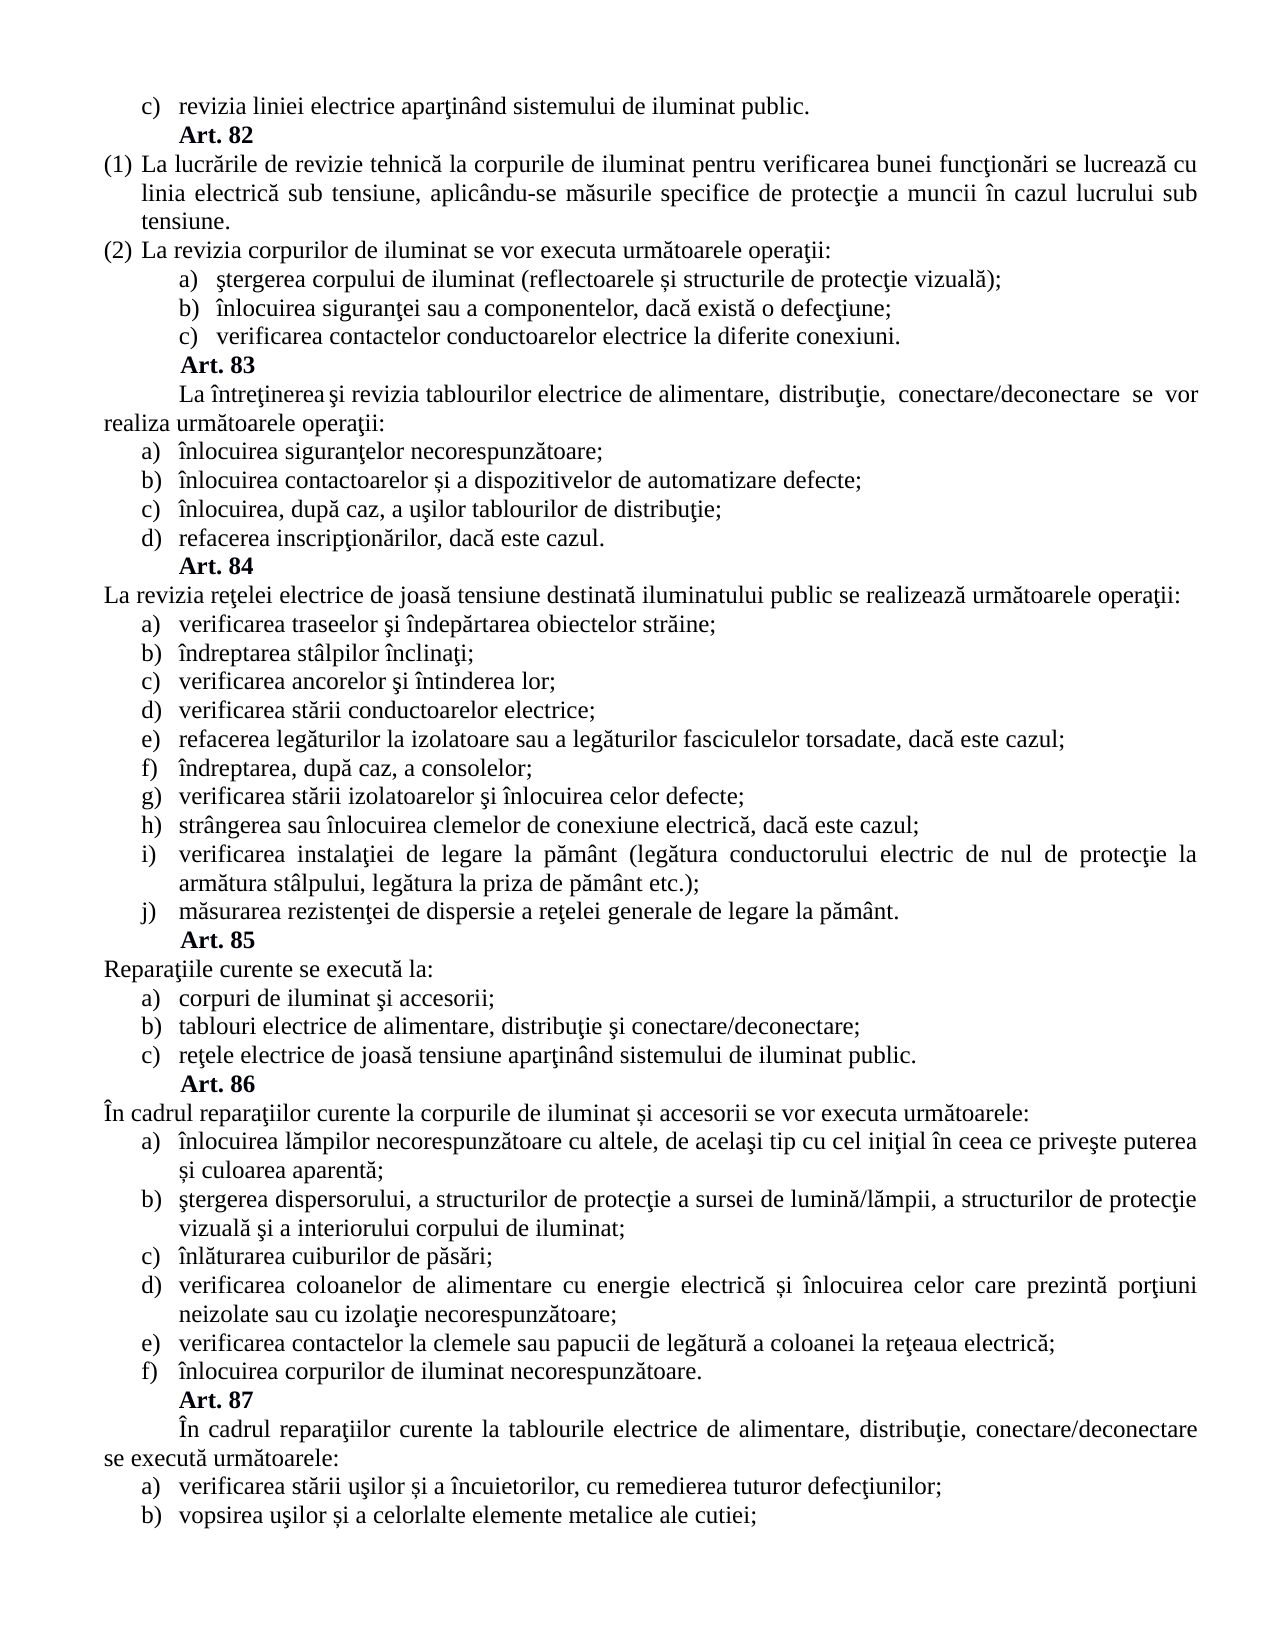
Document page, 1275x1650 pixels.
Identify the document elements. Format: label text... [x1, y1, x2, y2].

text La revizia reţelei electrice de joasă tensiune destinată iluminatului public se realizează următoarele operaţii: [103, 580, 1198, 609]
list ştergerea dispersorului, a structurilor de protecţie a sursei de lumină/lămpii, a structurilor de protecţie vizuală şi a interiorului corpului de iluminat; [141, 1184, 1198, 1241]
list îndreptarea stâlpilor înclinaţi; [141, 638, 1198, 666]
list înlocuirea siguranţelor necorespunzătoare; [141, 436, 1198, 465]
list verificarea instalaţiei de legare la pământ (legătura conductorului electric de nul de protecţie la armătura stâlpului, legătura la priza de pământ etc.); [141, 839, 1198, 896]
list ştergerea corpului de iluminat (reflectoarele și structurile de protecţie vizuală); [178, 264, 1198, 293]
list refacerea inscripţionărilor, dacă este cazul. [141, 523, 1198, 551]
list reţele electrice de joasă tensiune aparţinând sistemului de iluminat public. [141, 1040, 1198, 1069]
list verificarea contactelor conductoarelor electrice la diferite conexiuni. [178, 321, 1198, 350]
text În cadrul reparaţiilor curente la corpurile de iluminat și accesorii se vor executa următoarele: [103, 1098, 1198, 1126]
list La revizia corpurilor de iluminat se vor executa următoarele operaţii: [103, 235, 1198, 264]
text Reparaţiile curente se execută la: [103, 954, 1198, 983]
list înlocuirea, după caz, a uşilor tablourilor de distribuţie; [141, 494, 1198, 523]
list strângerea sau înlocuirea clemelor de conexiune electrică, dacă este cazul; [141, 810, 1198, 839]
text În cadrul reparaţiilor curente la tablourile electrice de alimentare, distribuţie, conectare/deconectare se execută următoarele: [103, 1414, 1198, 1471]
list verificarea stării izolatoarelor şi înlocuirea celor defecte; [141, 781, 1198, 810]
list înlăturarea cuiburilor de păsări; [141, 1241, 1198, 1270]
list refacerea legăturilor la izolatoare sau a legăturilor fasciculelor torsadate, dacă este cazul; [141, 724, 1198, 753]
list corpuri de iluminat şi accesorii; [141, 983, 1198, 1011]
list înlocuirea lămpilor necorespunzătoare cu altele, de acelaşi tip cu cel iniţial în ceea ce priveşte puterea și culoarea aparentă; [141, 1126, 1198, 1184]
list înlocuirea corpurilor de iluminat necorespunzătoare. [141, 1356, 1198, 1385]
list tablouri electrice de alimentare, distribuţie şi conectare/deconectare; [141, 1011, 1198, 1040]
list La lucrările de revizie tehnică la corpurile de iluminat pentru verificarea bunei funcţionări se lucrează cu linia electrică sub tensiune, aplicându-se măsurile specifice de protecţie a muncii în cazul lucrului sub tensiune. [103, 149, 1198, 235]
list verificarea ancorelor şi întinderea lor; [141, 666, 1198, 695]
list verificarea traseelor şi îndepărtarea obiectelor străine; [141, 609, 1198, 638]
list verificarea stării conductoarelor electrice; [141, 695, 1198, 724]
list verificarea coloanelor de alimentare cu energie electrică și înlocuirea celor care prezintă porţiuni neizolate sau cu izolaţie necorespunzătoare; [141, 1270, 1198, 1328]
list vopsirea uşilor și a celorlalte elemente metalice ale cutiei; [141, 1500, 1198, 1529]
list înlocuirea contactoarelor și a dispozitivelor de automatizare defecte; [141, 465, 1198, 494]
list revizia liniei electrice aparţinând sistemului de iluminat public. [141, 91, 1198, 120]
list verificarea stării uşilor și a încuietorilor, cu remedierea tuturor defecţiunilor; [141, 1471, 1198, 1500]
list măsurarea rezistenţei de dispersie a reţelei generale de legare la pământ. [141, 896, 1198, 925]
text La întreţinerea şi revizia tablourilor electrice de alimentare, distribuţie, conectare/deconectare se vor realiza următoarele operaţii: [103, 379, 1198, 436]
list îndreptarea, după caz, a consolelor; [141, 753, 1198, 781]
list înlocuirea siguranţei sau a componentelor, dacă există o defecţiune; [178, 293, 1198, 321]
list verificarea contactelor la clemele sau papucii de legătură a coloanei la reţeaua electrică; [141, 1328, 1198, 1356]
